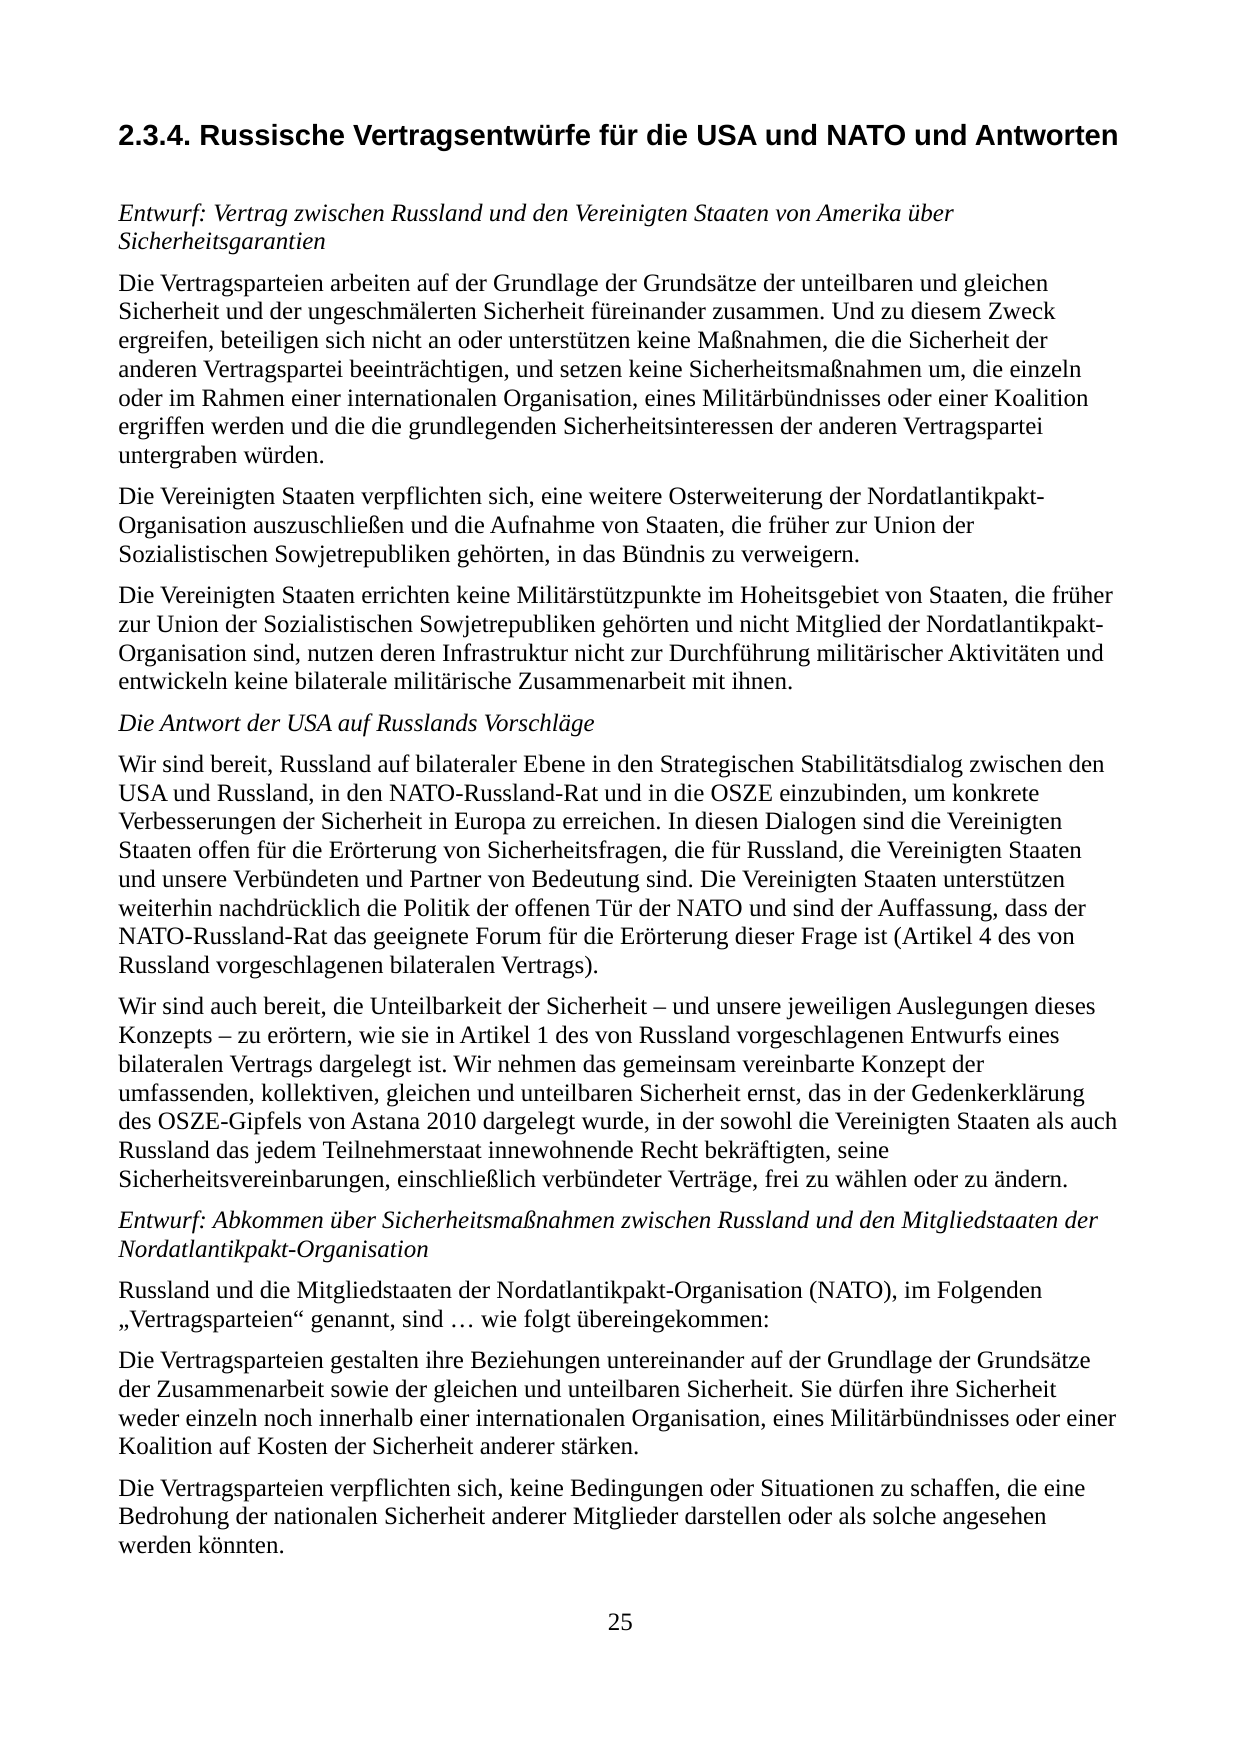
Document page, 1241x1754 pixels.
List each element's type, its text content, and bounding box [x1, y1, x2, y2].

text Entwurf: Vertrag zwischen Russland und den Vereinigten Staaten von Amerika über Sicherheitsgarantien [118, 198, 1122, 255]
text Die Vereinigten Staaten errichten keine Militärstützpunkte im Hoheitsgebiet von Staaten, die früher zur Union der Sozialistischen Sowjetrepubliken gehörten und nicht Mitglied der Nordatlantikpakt-Organisation sind, nutzen deren Infrastruktur nicht zur Durchführung militärischer Aktivitäten und entwickeln keine bilaterale militärische Zusammenarbeit mit ihnen. [118, 580, 1122, 695]
text Die Vertragsparteien arbeiten auf der Grundlage der Grundsätze der unteilbaren und gleichen Sicherheit und der ungeschmälerten Sicherheit füreinander zusammen. Und zu diesem Zweck ergreifen, beteiligen sich nicht an oder unterstützen keine Maßnahmen, die die Sicherheit der anderen Vertragspartei beeinträchtigen, und setzen keine Sicherheitsmaßnahmen um, die einzeln oder im Rahmen einer internationalen Organisation, eines Militärbündnisses oder einer Koalition ergriffen werden und die die grundlegenden Sicherheitsinteressen der anderen Vertragspartei untergraben würden. [118, 268, 1122, 469]
text Entwurf: Abkommen über Sicherheitsmaßnahmen zwischen Russland und den Mitgliedstaaten der Nordatlantikpakt-Organisation [118, 1205, 1122, 1263]
text Russland und die Mitgliedstaaten der Nordatlantikpakt-Organisation (NATO), im Folgenden „Vertragsparteien“ genannt, sind … wie folgt übereingekommen: [118, 1275, 1122, 1333]
text Wir sind bereit, Russland auf bilateraler Ebene in den Strategischen Stabilitätsdialog zwischen den USA und Russland, in den NATO-Russland-Rat und in die OSZE einzubinden, um konkrete Verbesserungen der Sicherheit in Europa zu erreichen. In diesen Dialogen sind die Vereinigten Staaten offen für die Erörterung von Sicherheitsfragen, die für Russland, die Vereinigten Staaten und unsere Verbündeten und Partner von Bedeutung sind. Die Vereinigten Staaten unterstützen weiterhin nachdrücklich die Politik der offenen Tür der NATO und sind der Auffassung, dass der NATO-Russland-Rat das geeignete Forum für die Erörterung dieser Frage ist (Artikel 4 des von Russland vorgeschlagenen bilateralen Vertrags). [118, 749, 1122, 979]
text Wir sind auch bereit, die Unteilbarkeit der Sicherheit – und unsere jeweiligen Auslegungen dieses Konzepts – zu erörtern, wie sie in Artikel 1 des von Russland vorgeschlagenen Entwurfs eines bilateralen Vertrags dargelegt ist. Wir nehmen das gemeinsam vereinbarte Konzept der umfassenden, kollektiven, gleichen und unteilbaren Sicherheit ernst, das in der Gedenkerklärung des OSZE-Gipfels von Astana 2010 dargelegt wurde, in der sowohl die Vereinigten Staaten als auch Russland das jedem Teilnehmerstaat innewohnende Recht bekräftigten, seine Sicherheitsvereinbarungen, einschließlich verbündeter Verträge, frei zu wählen oder zu ändern. [118, 991, 1122, 1193]
text Die Vertragsparteien gestalten ihre Beziehungen untereinander auf der Grundlage der Grundsätze der Zusammenarbeit sowie der gleichen und unteilbaren Sicherheit. Sie dürfen ihre Sicherheit weder einzeln noch innerhalb einer internationalen Organisation, eines Militärbündnisses oder einer Koalition auf Kosten der Sicherheit anderer stärken. [118, 1345, 1122, 1460]
text Die Vereinigten Staaten verpflichten sich, eine weitere Osterweiterung der Nordatlantikpakt-Organisation auszuschließen und die Aufnahme von Staaten, die früher zur Union der Sozialistischen Sowjetrepubliken gehörten, in das Bündnis zu verweigern. [118, 481, 1122, 568]
text Die Antwort der USA auf Russlands Vorschläge [118, 708, 1122, 736]
subtitle Russische Vertragsentwürfe für die USA und NATO und Antworten [118, 118, 1122, 185]
text Die Vertragsparteien verpflichten sich, keine Bedingungen oder Situationen zu schaffen, die eine Bedrohung der nationalen Sicherheit anderer Mitglieder darstellen oder als solche angesehen werden könnten. [118, 1473, 1122, 1559]
